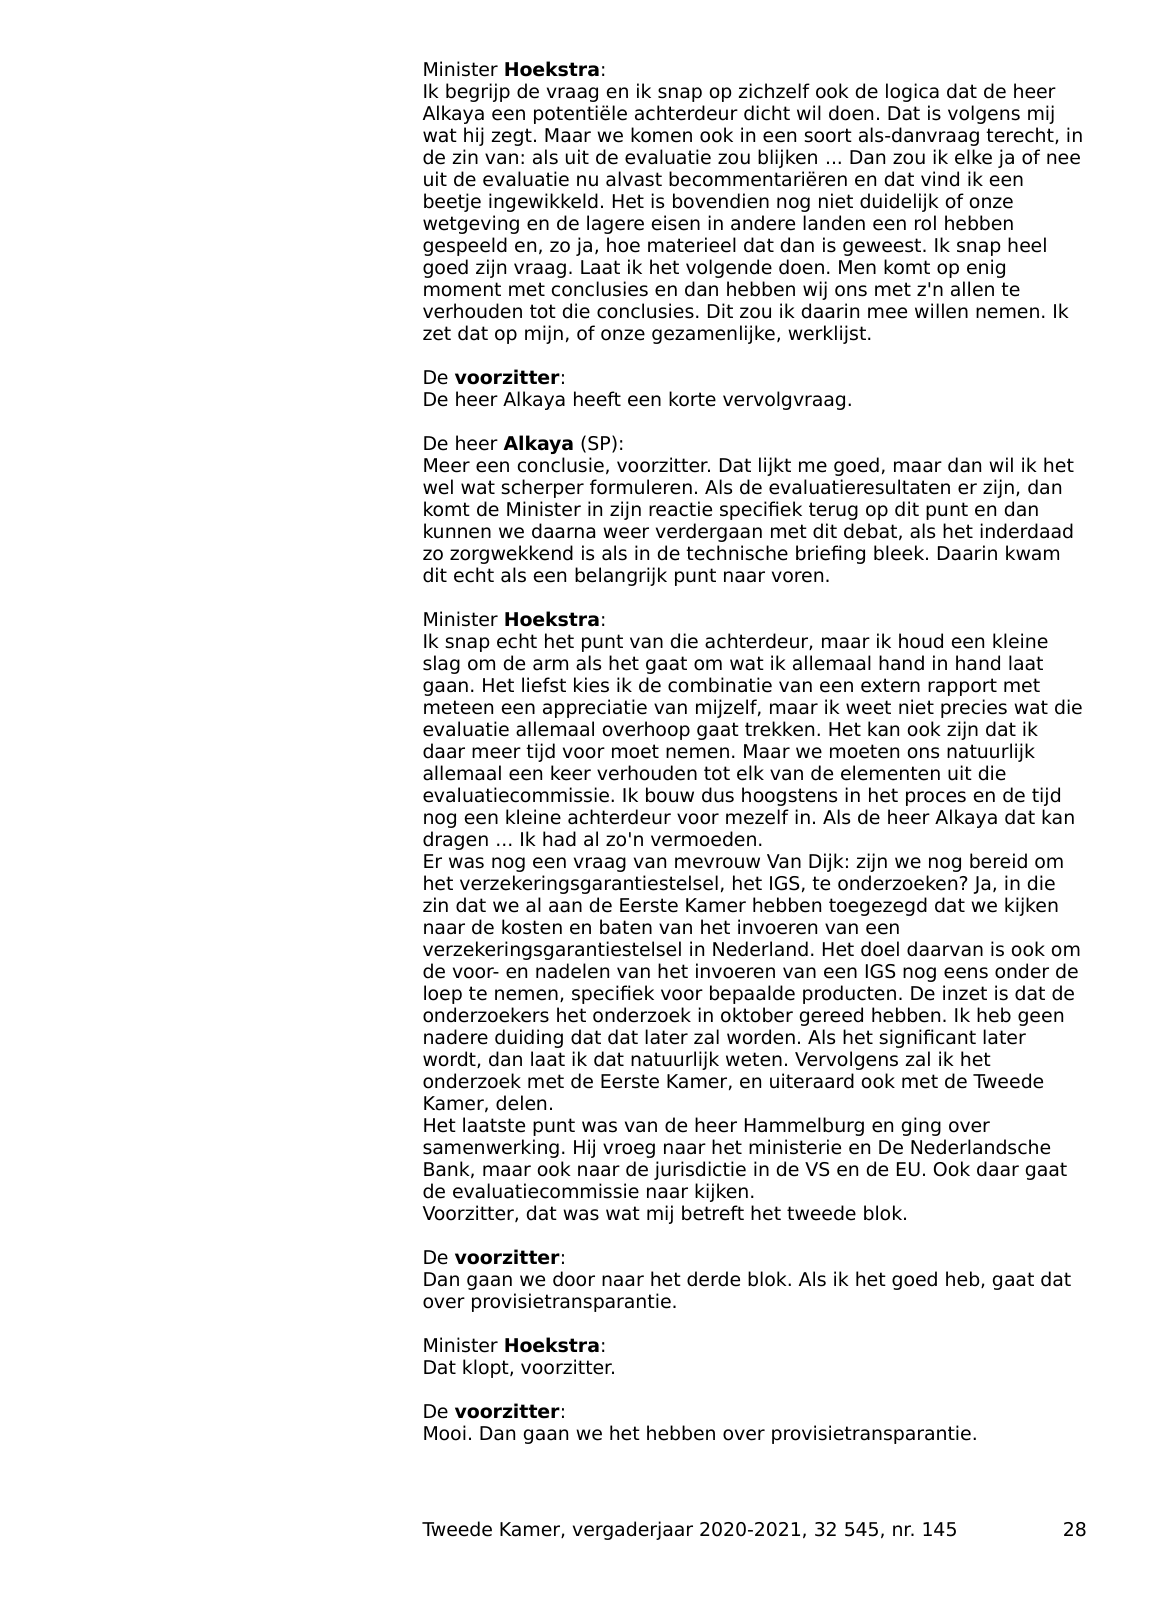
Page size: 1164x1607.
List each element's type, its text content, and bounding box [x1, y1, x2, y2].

text Voorzitter, dat was wat mij betreft het tweede blok. [422, 1203, 1087, 1224]
text Dat klopt, voorzitter. [422, 1357, 1087, 1379]
text Minister Hoekstra: [422, 1335, 1087, 1357]
text Minister Hoekstra: [422, 59, 1087, 81]
text Het laatste punt was van de heer Hammelburg en ging over samenwerking. Hij vroeg naar het ministerie en De Nederlandsche Bank, maar ook naar de jurisdictie in de VS en de EU. Ook daar gaat de evaluatiecommissie naar kijken. [422, 1115, 1087, 1203]
text De voorzitter: [422, 1247, 1087, 1269]
text Minister Hoekstra: [422, 609, 1087, 631]
text De voorzitter: [422, 1401, 1087, 1423]
text Ik snap echt het punt van die achterdeur, maar ik houd een kleine slag om de arm als het gaat om wat ik allemaal hand in hand laat gaan. Het liefst kies ik de combinatie van een extern rapport met meteen een appreciatie van mijzelf, maar ik weet niet precies wat die evaluatie allemaal overhoop gaat trekken. Het kan ook zijn dat ik daar meer tijd voor moet nemen. Maar we moeten ons natuurlijk allemaal een keer verhouden tot elk van de elementen uit die evaluatiecommissie. Ik bouw dus hoogstens in het proces en de tijd nog een kleine achterdeur voor mezelf in. Als de heer Alkaya dat kan dragen ... Ik had al zo'n vermoeden. [422, 631, 1087, 851]
text Er was nog een vraag van mevrouw Van Dijk: zijn we nog bereid om het verzekeringsgarantiestelsel, het IGS, te onderzoeken? Ja, in die zin dat we al aan de Eerste Kamer hebben toegezegd dat we kijken naar de kosten en baten van het invoeren van een verzekeringsgarantiestelsel in Nederland. Het doel daarvan is ook om de voor- en nadelen van het invoeren van een IGS nog eens onder de loep te nemen, specifiek voor bepaalde producten. De inzet is dat de onderzoekers het onderzoek in oktober gereed hebben. Ik heb geen nadere duiding dat dat later zal worden. Als het significant later wordt, dan laat ik dat natuurlijk weten. Vervolgens zal ik het onderzoek met de Eerste Kamer, en uiteraard ook met de Tweede Kamer, delen. [422, 851, 1087, 1115]
text Ik begrijp de vraag en ik snap op zichzelf ook de logica dat de heer Alkaya een potentiële achterdeur dicht wil doen. Dat is volgens mij wat hij zegt. Maar we komen ook in een soort als-danvraag terecht, in de zin van: als uit de evaluatie zou blijken ... Dan zou ik elke ja of nee uit de evaluatie nu alvast becommentariëren en dat vind ik een beetje ingewikkeld. Het is bovendien nog niet duidelijk of onze wetgeving en de lagere eisen in andere landen een rol hebben gespeeld en, zo ja, hoe materieel dat dan is geweest. Ik snap heel goed zijn vraag. Laat ik het volgende doen. Men komt op enig moment met conclusies en dan hebben wij ons met z'n allen te verhouden tot die conclusies. Dit zou ik daarin mee willen nemen. Ik zet dat op mijn, of onze gezamenlijke, werklijst. [422, 81, 1087, 345]
text De voorzitter: [422, 367, 1087, 389]
text Mooi. Dan gaan we het hebben over provisietransparantie. [422, 1423, 1087, 1445]
text De heer Alkaya heeft een korte vervolgvraag. [422, 389, 1087, 411]
text Dan gaan we door naar het derde blok. Als ik het goed heb, gaat dat over provisietransparantie. [422, 1269, 1087, 1313]
text Meer een conclusie, voorzitter. Dat lijkt me goed, maar dan wil ik het wel wat scherper formuleren. Als de evaluatieresultaten er zijn, dan komt de Minister in zijn reactie specifiek terug op dit punt en dan kunnen we daarna weer verdergaan met dit debat, als het inderdaad zo zorgwekkend is als in de technische briefing bleek. Daarin kwam dit echt als een belangrijk punt naar voren. [422, 455, 1087, 587]
text De heer Alkaya (SP): [422, 433, 1087, 455]
